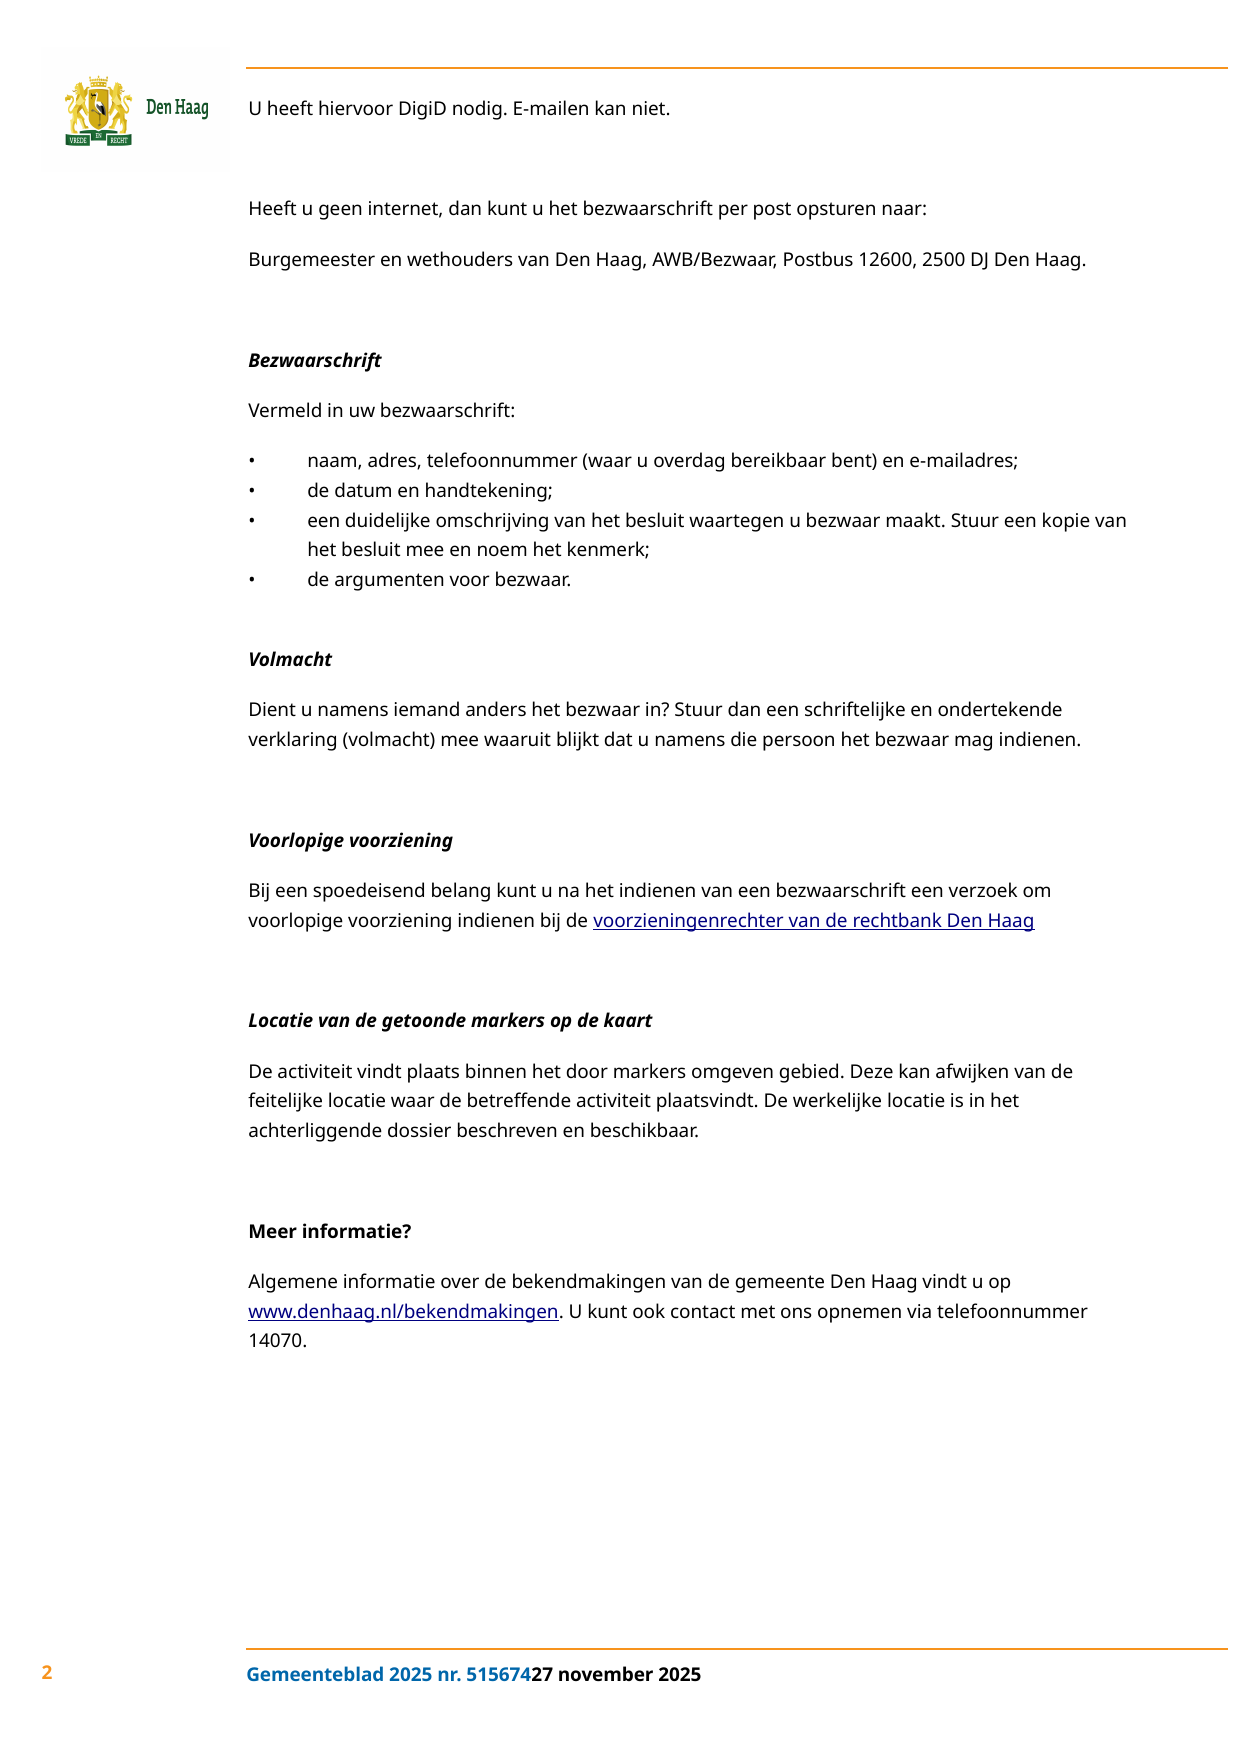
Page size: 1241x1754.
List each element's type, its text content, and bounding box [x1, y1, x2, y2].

text Volmacht [248, 646, 1152, 672]
text Bezwaarschrift [248, 347, 1152, 373]
text Vermeld in uw bezwaarschrift: [248, 397, 1152, 423]
list naam, adres, telefoonnummer (waar u overdag bereikbaar bent) en e-mailadres; [248, 448, 1152, 473]
text Locatie van de getoonde markers op de kaart [248, 1008, 1152, 1033]
list een duidelijke omschrijving van het besluit waartegen u bezwaar maakt. Stuur een kopie van het besluit mee en noem het kenmerk; [248, 507, 1152, 562]
text Dient u namens iemand anders het bezwaar in? Stuur dan een schriftelijke en ondertekende verklaring (volmacht) mee waaruit blijkt dat u namens die persoon het bezwaar mag indienen. [248, 696, 1152, 752]
text Bij een spoedeisend belang kunt u na het indienen van een bezwaarschrift een verzoek om voorlopige voorziening indienen bij de voorzieningenrechter van de rechtbank Den Haag [248, 877, 1152, 933]
text Burgemeester en wethouders van Den Haag, AWB/Bezwaar, Postbus 12600, 2500 DJ Den Haag. [248, 246, 1152, 272]
text De activiteit vindt plaats binnen het door markers omgeven gebied. Deze kan afwijken van de feitelijke locatie waar de betreffende activiteit plaatsvindt. De werkelijke locatie is in het achterliggende dossier beschreven en beschikbaar. [248, 1058, 1152, 1143]
list de argumenten voor bezwaar. [248, 566, 1152, 592]
text Meer informatie? [248, 1218, 1152, 1244]
text U heeft hiervoor DigiD nodig. E-mailen kan niet. [248, 95, 1152, 121]
text Heeft u geen internet, dan kunt u het bezwaarschrift per post opsturen naar: [248, 196, 1152, 221]
list de datum en handtekening; [248, 477, 1152, 503]
text Algemene informatie over de bekendmakingen van de gemeente Den Haag vindt u op www.denhaag.nl/bekendmakingen. U kunt ook contact met ons opnemen via telefoonnummer 14070. [248, 1268, 1152, 1353]
text Voorlopige voorziening [248, 827, 1152, 853]
picture [41, 47, 231, 172]
